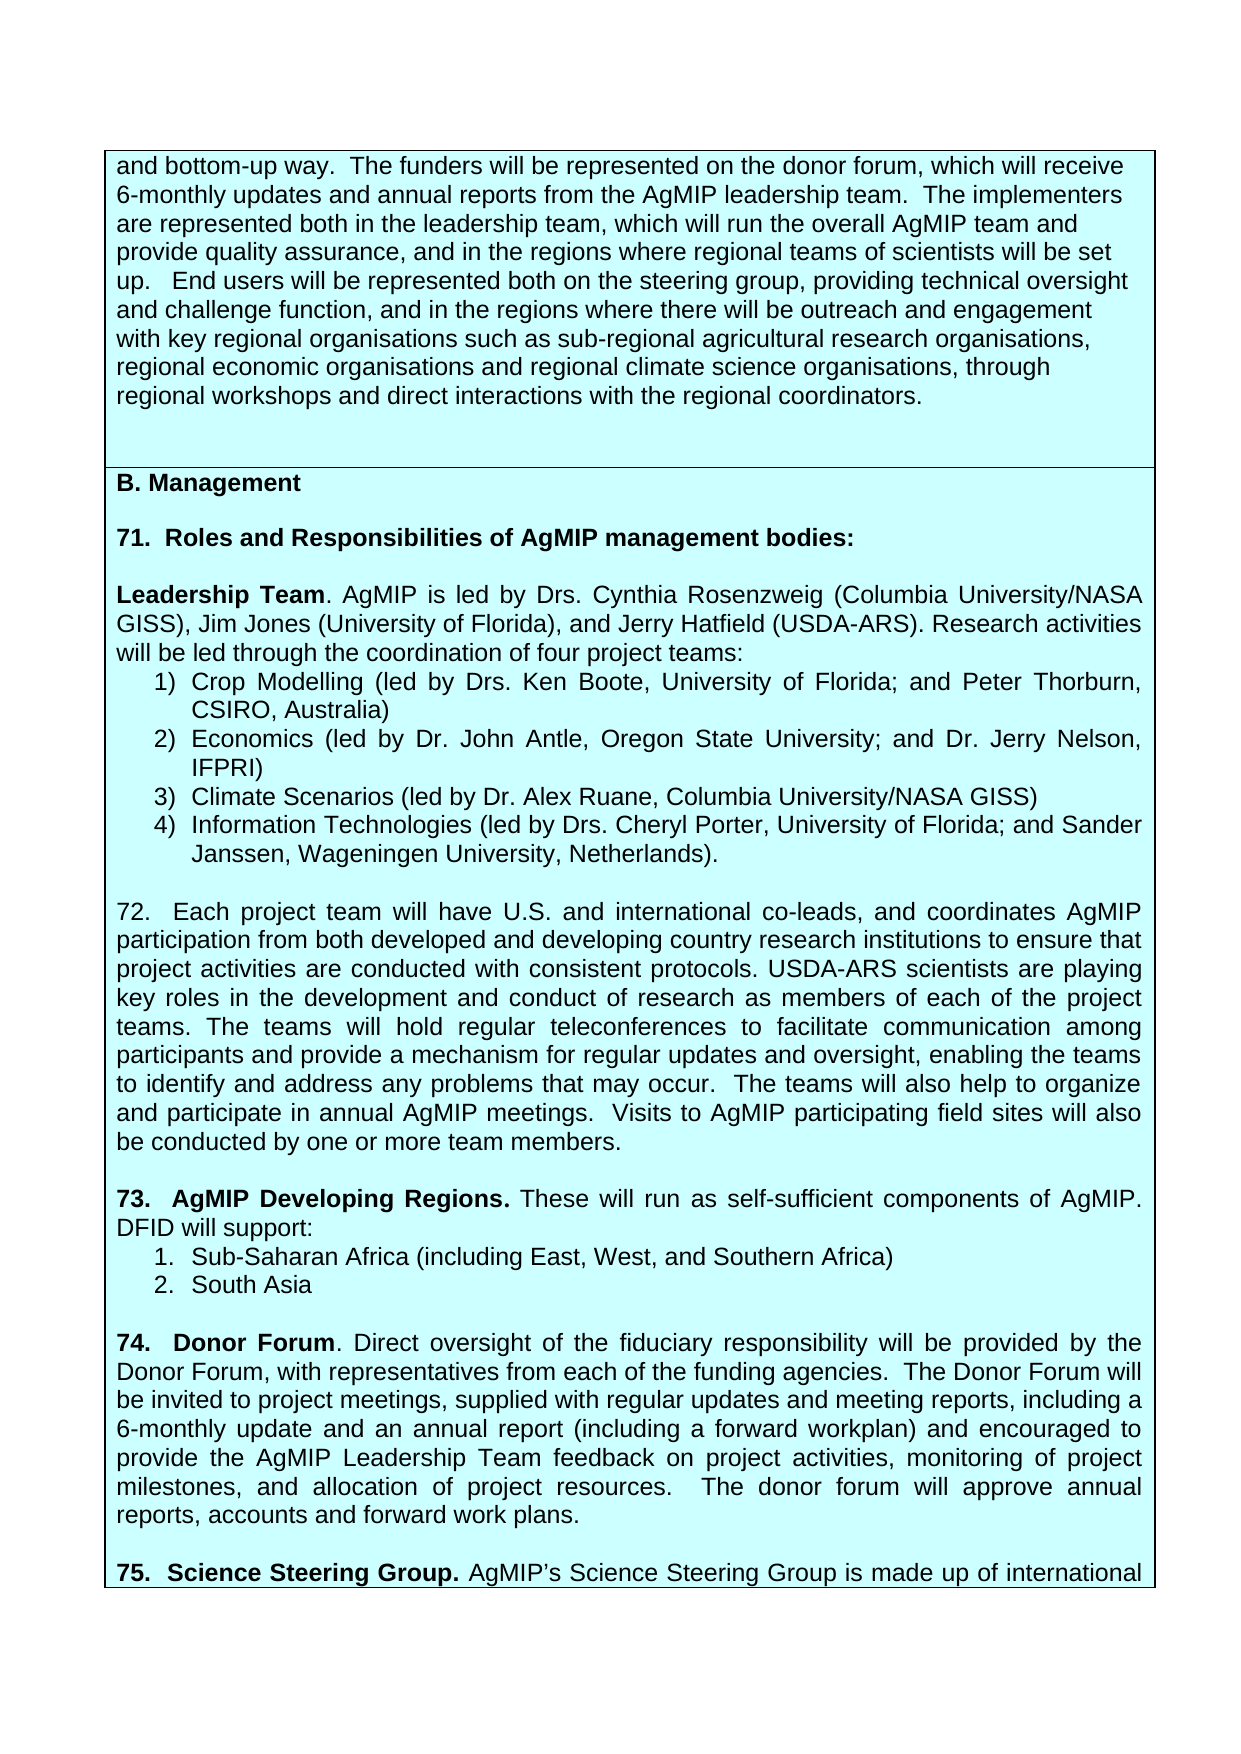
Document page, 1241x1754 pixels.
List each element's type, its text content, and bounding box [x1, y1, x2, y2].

table_header and bottom-up way. The funders will be represented on the donor forum, which will receive 6-monthly updates and annual reports from the AgMIP leadership team. The implementers are represented both in the leadership team, which will run the overall AgMIP team and provide quality assurance, and in the regions where regional teams of scientists will be set up. End users will be represented both on the steering group, providing technical oversight and challenge function, and in the regions where there will be outreach and engagement with key regional organisations such as sub-regional agricultural research organisations, regional economic organisations and regional climate science organisations, through regional workshops and direct interactions with the regional coordinators. [106, 151, 1154, 467]
table_cell B. Management 71. Roles and Responsibilities of AgMIP management bodies: Leadership Team. AgMIP is led by Drs. Cynthia Rosenzweig (Columbia University/NASA GISS), Jim Jones (University of Florida), and Jerry Hatfield (USDA-ARS). Research activities will be led through the coordination of four project teams: Crop Modelling (led by Drs. Ken Boote, University of Florida; and Peter Thorburn, CSIRO, Australia) Economics (led by Dr. John Antle, Oregon State University; and Dr. Jerry Nelson, IFPRI) Climate Scenarios (led by Dr. Alex Ruane, Columbia University/NASA GISS) Information Technologies (led by Drs. Cheryl Porter, University of Florida; and Sander Janssen, Wageningen University, Netherlands). 72. Each project team will have U.S. and international co-leads, and coordinates AgMIP participation from both developed and developing country research institutions to ensure that project activities are conducted with consistent protocols. USDA-ARS scientists are playing key roles in the development and conduct of research as members of each of the project teams. The teams will hold regular teleconferences to facilitate communication among participants and provide a mechanism for regular updates and oversight, enabling the teams to identify and address any problems that may occur. The teams will also help to organize and participate in annual AgMIP meetings. Visits to AgMIP participating field sites will also be conducted by one or more team members. 73. AgMIP Developing Regions. These will run as self-sufficient components of AgMIP. DFID will support: Sub-Saharan Africa (including East, West, and Southern Africa) South Asia 74. Donor Forum. Direct oversight of the fiduciary responsibility will be provided by the Donor Forum, with representatives from each of the funding agencies. The Donor Forum will be invited to project meetings, supplied with regular updates and meeting reports, including a 6-monthly update and an annual report (including a forward workplan) and encouraged to provide the AgMIP Leadership Team feedback on project activities, monitoring of project milestones, and allocation of project resources. The donor forum will approve annual reports, accounts and forward work plans. 75. Science Steering Group. AgMIP’s Science Steering Group is made up of international [106, 468, 1154, 1587]
